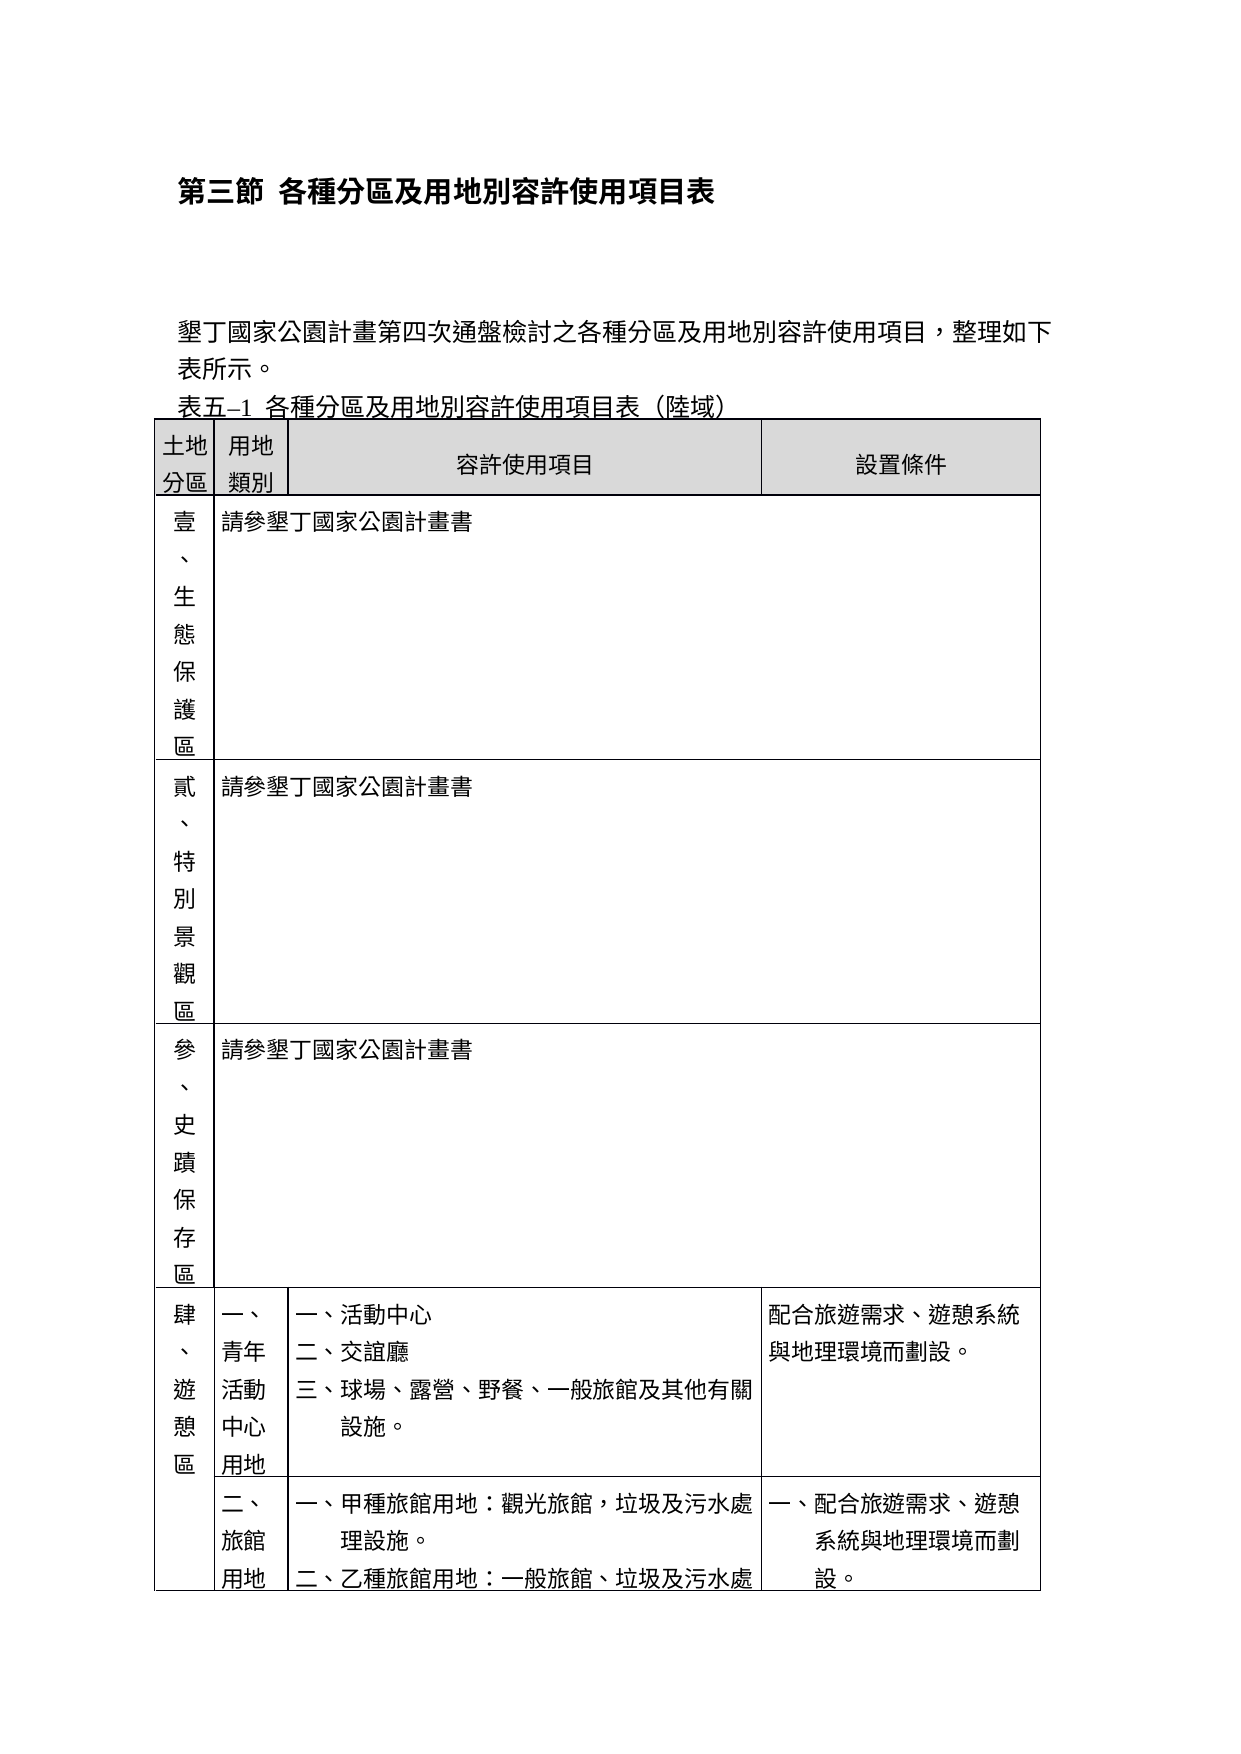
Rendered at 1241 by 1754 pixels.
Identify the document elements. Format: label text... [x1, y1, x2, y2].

table_header 土地分區 [155, 420, 213, 494]
table_header 設置條件 [762, 420, 1040, 494]
text 第三節 各種分區及用地別容許使用項目表 [177, 146, 1063, 221]
text 墾丁國家公園計畫第四次通盤檢討之各種分區及用地別容許使用項目，整理如下表所示。 [177, 305, 1063, 380]
table_cell 壹 、 生 態 保 護 區 [155, 495, 213, 758]
text 表五–5 各種分區及用地別容許使用項目表（陸域） [177, 380, 1063, 418]
table_cell 一、 青年 活動 中心 用地 [215, 1288, 287, 1476]
table_cell 一、活動中心 二、交誼廳 三、球場、露營、野餐、一般旅館及其他有關設施。 [289, 1288, 761, 1476]
table_cell 請參墾丁國家公園計畫書 [215, 1024, 1040, 1287]
table_cell 二、 旅館 用地 [215, 1477, 287, 1590]
table_cell 一、甲種旅館用地：觀光旅館，垃圾及污水處理設施。 二、乙種旅館用地：一般旅館、垃圾及污水處 [289, 1477, 761, 1590]
table_cell 請參墾丁國家公園計畫書 [215, 496, 1040, 758]
table_header 用地 類別 [215, 420, 287, 494]
table_cell 請參墾丁國家公園計畫書 [215, 760, 1040, 1022]
table_header 容許使用項目 [289, 420, 761, 494]
table_cell 肆 、 遊 憩 區 [155, 1288, 214, 1590]
table_cell 一、配合旅遊需求、遊憩系統與地理環境而劃設。 [762, 1477, 1040, 1590]
table_cell 配合旅遊需求、遊憩系統與地理環境而劃設。 [762, 1288, 1040, 1476]
table_cell 貳 、 特 別 景 觀 區 [155, 760, 213, 1022]
table_cell 參 、 史 蹟 保 存 區 [155, 1024, 213, 1287]
